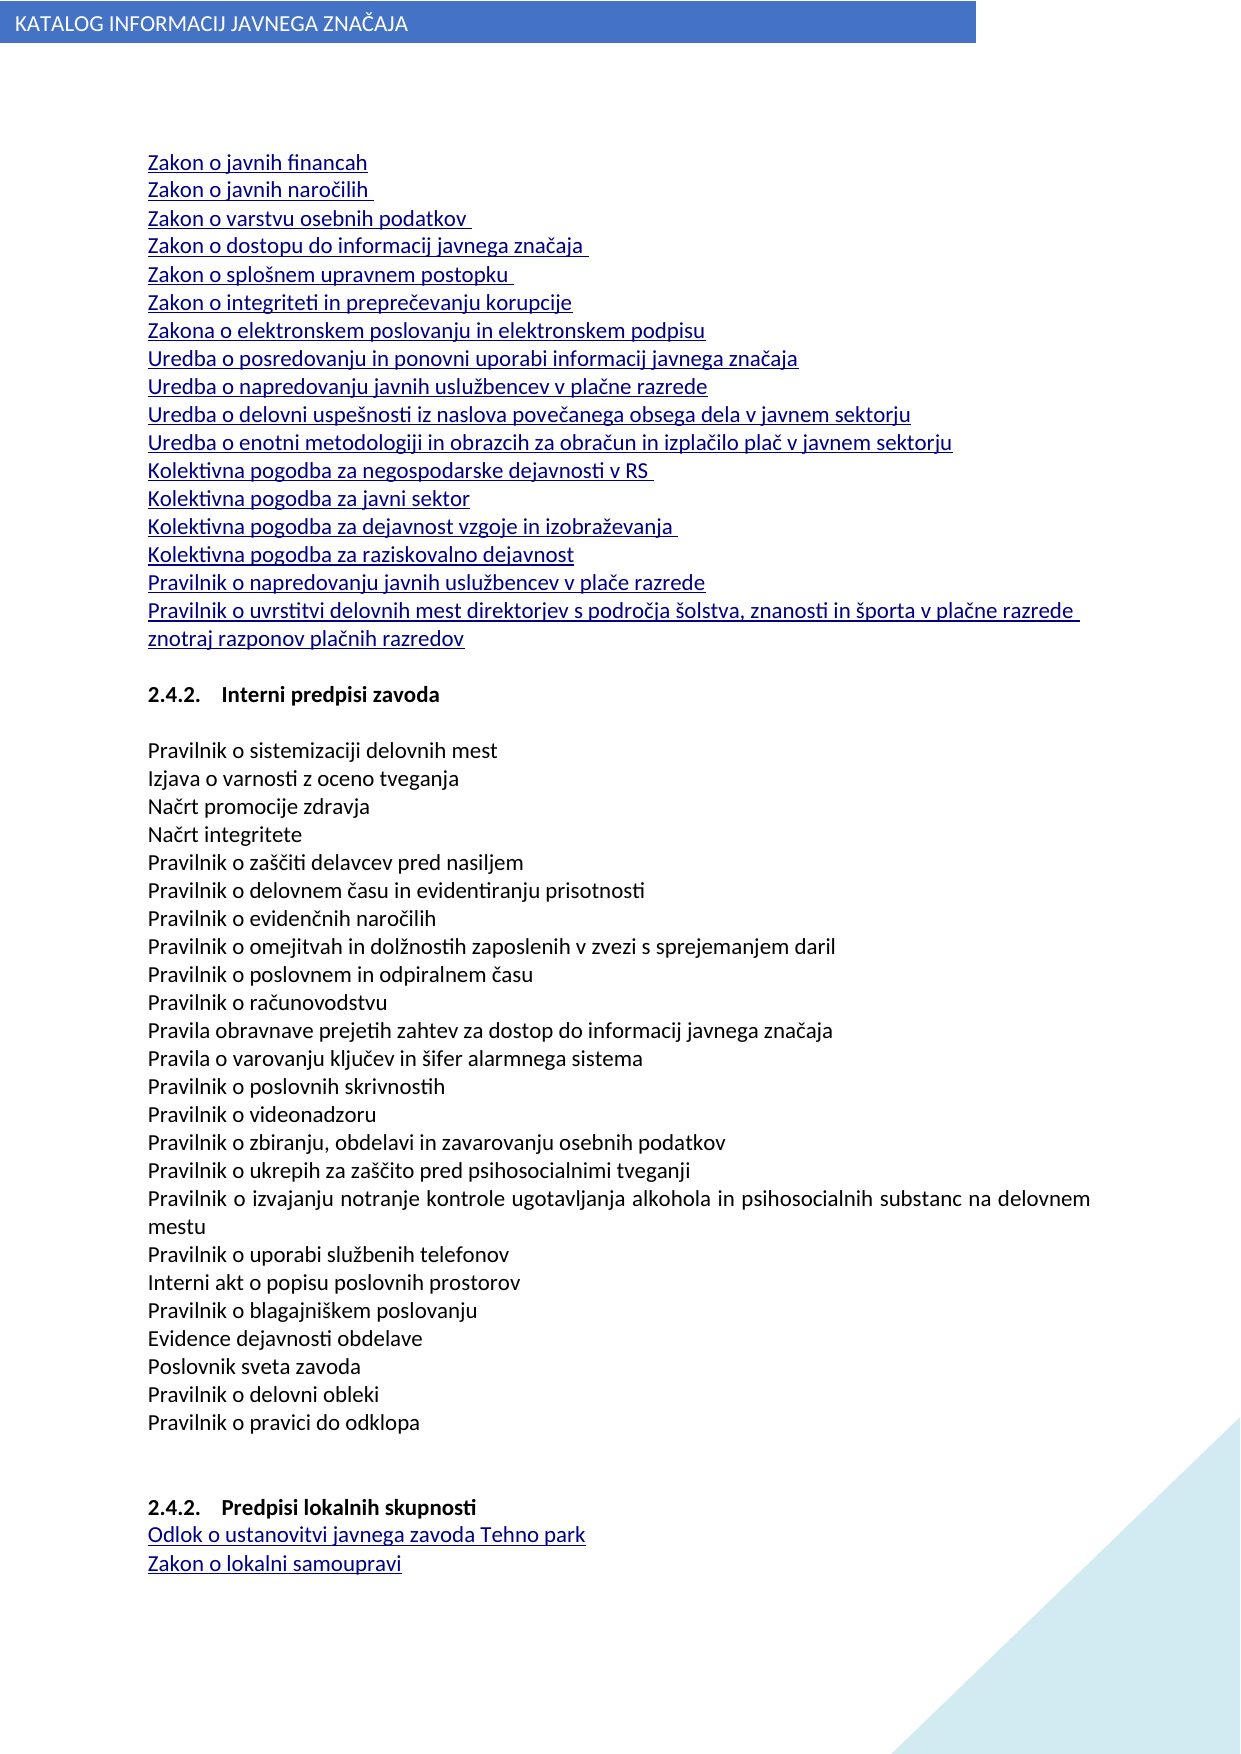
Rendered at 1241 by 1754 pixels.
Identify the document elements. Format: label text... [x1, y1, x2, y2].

text Pravila o varovanju ključev in šifer alarmnega sistema [148, 1044, 1093, 1072]
text Pravilnik o računovodstvu [148, 988, 1093, 1016]
text Zakon o javnih financah [148, 148, 1093, 176]
text Zakon o integriteti in preprečevanju korupcije [148, 288, 1093, 316]
text Kolektivna pogodba za negospodarske dejavnosti v RS [148, 456, 1093, 484]
text Uredba o enotni metodologiji in obrazcih za obračun in izplačilo plač v javnem sektorju [148, 428, 1093, 456]
text Izjava o varnosti z oceno tveganja [148, 764, 1093, 792]
text Poslovnik sveta zavoda [148, 1352, 1093, 1381]
text Zakon o javnih naročilih [148, 176, 1093, 204]
text Zakon o varstvu osebnih podatkov [148, 204, 1093, 232]
text Zakona o elektronskem poslovanju in elektronskem podpisu [148, 316, 1093, 344]
text Pravilnik o zaščiti delavcev pred nasiljem [148, 848, 1093, 876]
text Pravilnik o uporabi službenih telefonov [148, 1240, 1093, 1268]
list Predpisi lokalnih skupnosti [148, 1493, 1093, 1521]
text Kolektivna pogodba za javni sektor [148, 484, 1093, 512]
text Pravilnik o omejitvah in dolžnostih zaposlenih v zvezi s sprejemanjem daril [148, 932, 1093, 960]
text Evidence dejavnosti obdelave [148, 1324, 1093, 1352]
text Pravilnik o izvajanju notranje kontrole ugotavljanja alkohola in psihosocialnih substanc na delovnem mestu [148, 1184, 1093, 1240]
text Pravilnik o delovnem času in evidentiranju prisotnosti [148, 876, 1093, 904]
text Kolektivna pogodba za raziskovalno dejavnost [148, 540, 1093, 568]
text Pravilnik o zbiranju, obdelavi in zavarovanju osebnih podatkov [148, 1128, 1093, 1156]
text Pravila obravnave prejetih zahtev za dostop do informacij javnega značaja [148, 1016, 1093, 1044]
text Zakon o splošnem upravnem postopku [148, 260, 1093, 288]
text Zakon o dostopu do informacij javnega značaja [148, 232, 1093, 260]
text Pravilnik o sistemizaciji delovnih mest [148, 736, 1093, 764]
text Načrt promocije zdravja [148, 792, 1093, 820]
text Uredba o napredovanju javnih uslužbencev v plačne razrede [148, 372, 1093, 400]
text Kolektivna pogodba za dejavnost vzgoje in izobraževanja [148, 512, 1093, 540]
text Pravilnik o delovni obleki [148, 1381, 1093, 1408]
text Pravilnik o videonadzoru [148, 1100, 1093, 1128]
text Pravilnik o pravici do odklopa [148, 1408, 1093, 1437]
text Pravilnik o blagajniškem poslovanju [148, 1296, 1093, 1324]
text Zakon o lokalni samoupravi [148, 1549, 1093, 1577]
text Pravilnik o evidenčnih naročilih [148, 904, 1093, 932]
text Uredba o posredovanju in ponovni uporabi informacij javnega značaja [148, 344, 1093, 372]
text 2.4.2. Interni predpisi zavoda [148, 680, 1093, 708]
text Odlok o ustanovitvi javnega zavoda Tehno park [148, 1521, 1093, 1549]
text Pravilnik o uvrstitvi delovnih mest direktorjev s področja šolstva, znanosti in športa v plačne razrede znotraj razponov plačnih razredov [148, 596, 1093, 652]
text Uredba o delovni uspešnosti iz naslova povečanega obsega dela v javnem sektorju [148, 400, 1093, 428]
text Načrt integritete [148, 820, 1093, 848]
text Pravilnik o napredovanju javnih uslužbencev v plače razrede [148, 568, 1093, 596]
text Pravilnik o poslovnih skrivnostih [148, 1072, 1093, 1100]
text Pravilnik o poslovnem in odpiralnem času [148, 960, 1093, 988]
text Pravilnik o ukrepih za zaščito pred psihosocialnimi tveganji [148, 1156, 1093, 1184]
text Interni akt o popisu poslovnih prostorov [148, 1268, 1093, 1296]
